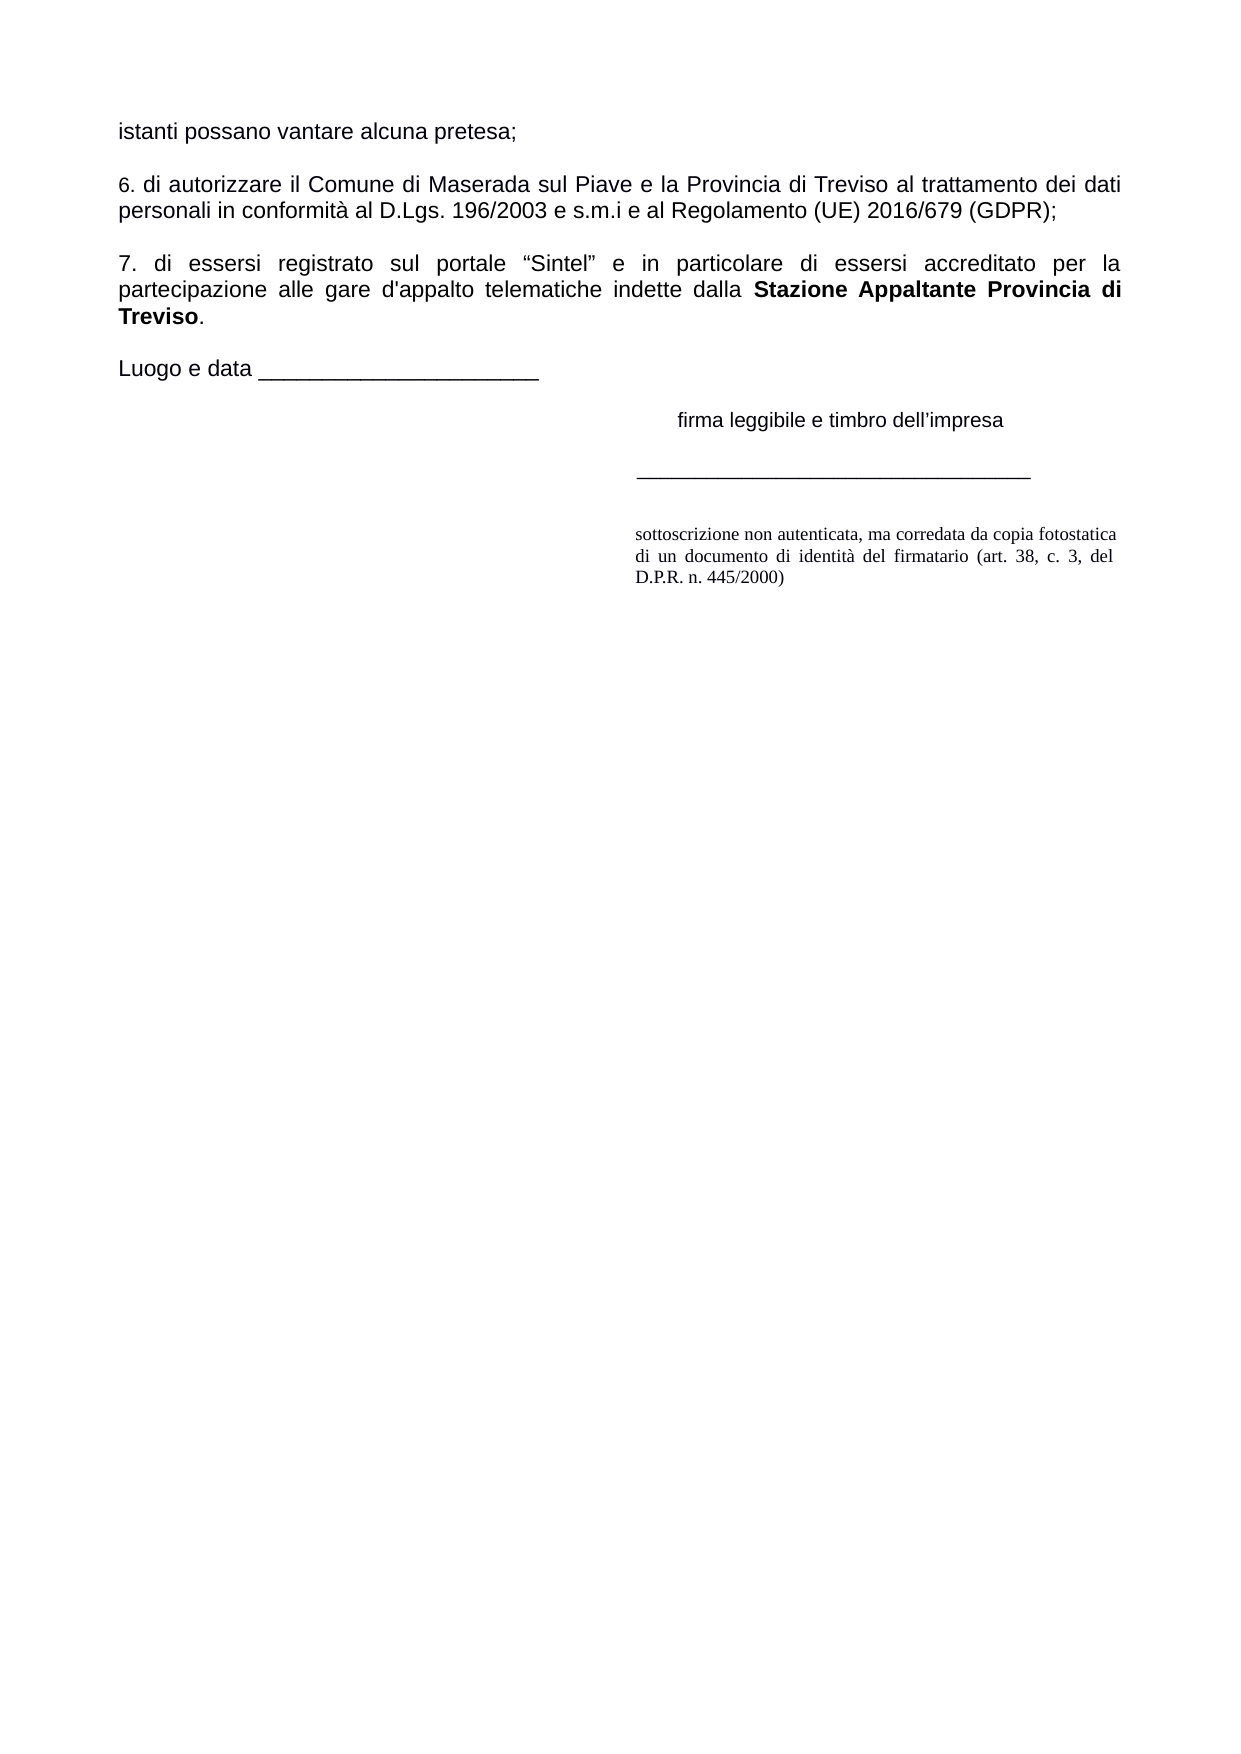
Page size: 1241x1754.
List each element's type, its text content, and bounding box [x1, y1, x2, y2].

text firma leggibile e timbro dell’impresa [118, 408, 1122, 432]
text istanti possano vantare alcuna pretesa; [118, 118, 1122, 144]
text Luogo e data ______________________ [118, 355, 1122, 382]
text 6. di autorizzare il Comune di Maserada sul Piave e la Provincia di Treviso al trattamento dei dati personali in conformità al D.Lgs. 196/2003 e s.m.i e al Regolamento (UE) 2016/679 (GDPR); [118, 171, 1122, 223]
text sottoscrizione non autenticata, ma corredata da copia fotostatica di un documento di identità del firmatario (art. 38, c. 3, del D.P.R. n. 445/2000) [118, 523, 1122, 588]
text 7. di essersi registrato sul portale “Sintel” e in particolare di essersi accreditato per la partecipazione alle gare d'appalto telematiche indette dalla Stazione Appaltante Provincia di Treviso. [118, 250, 1122, 329]
text __________________________________ [118, 456, 1122, 480]
